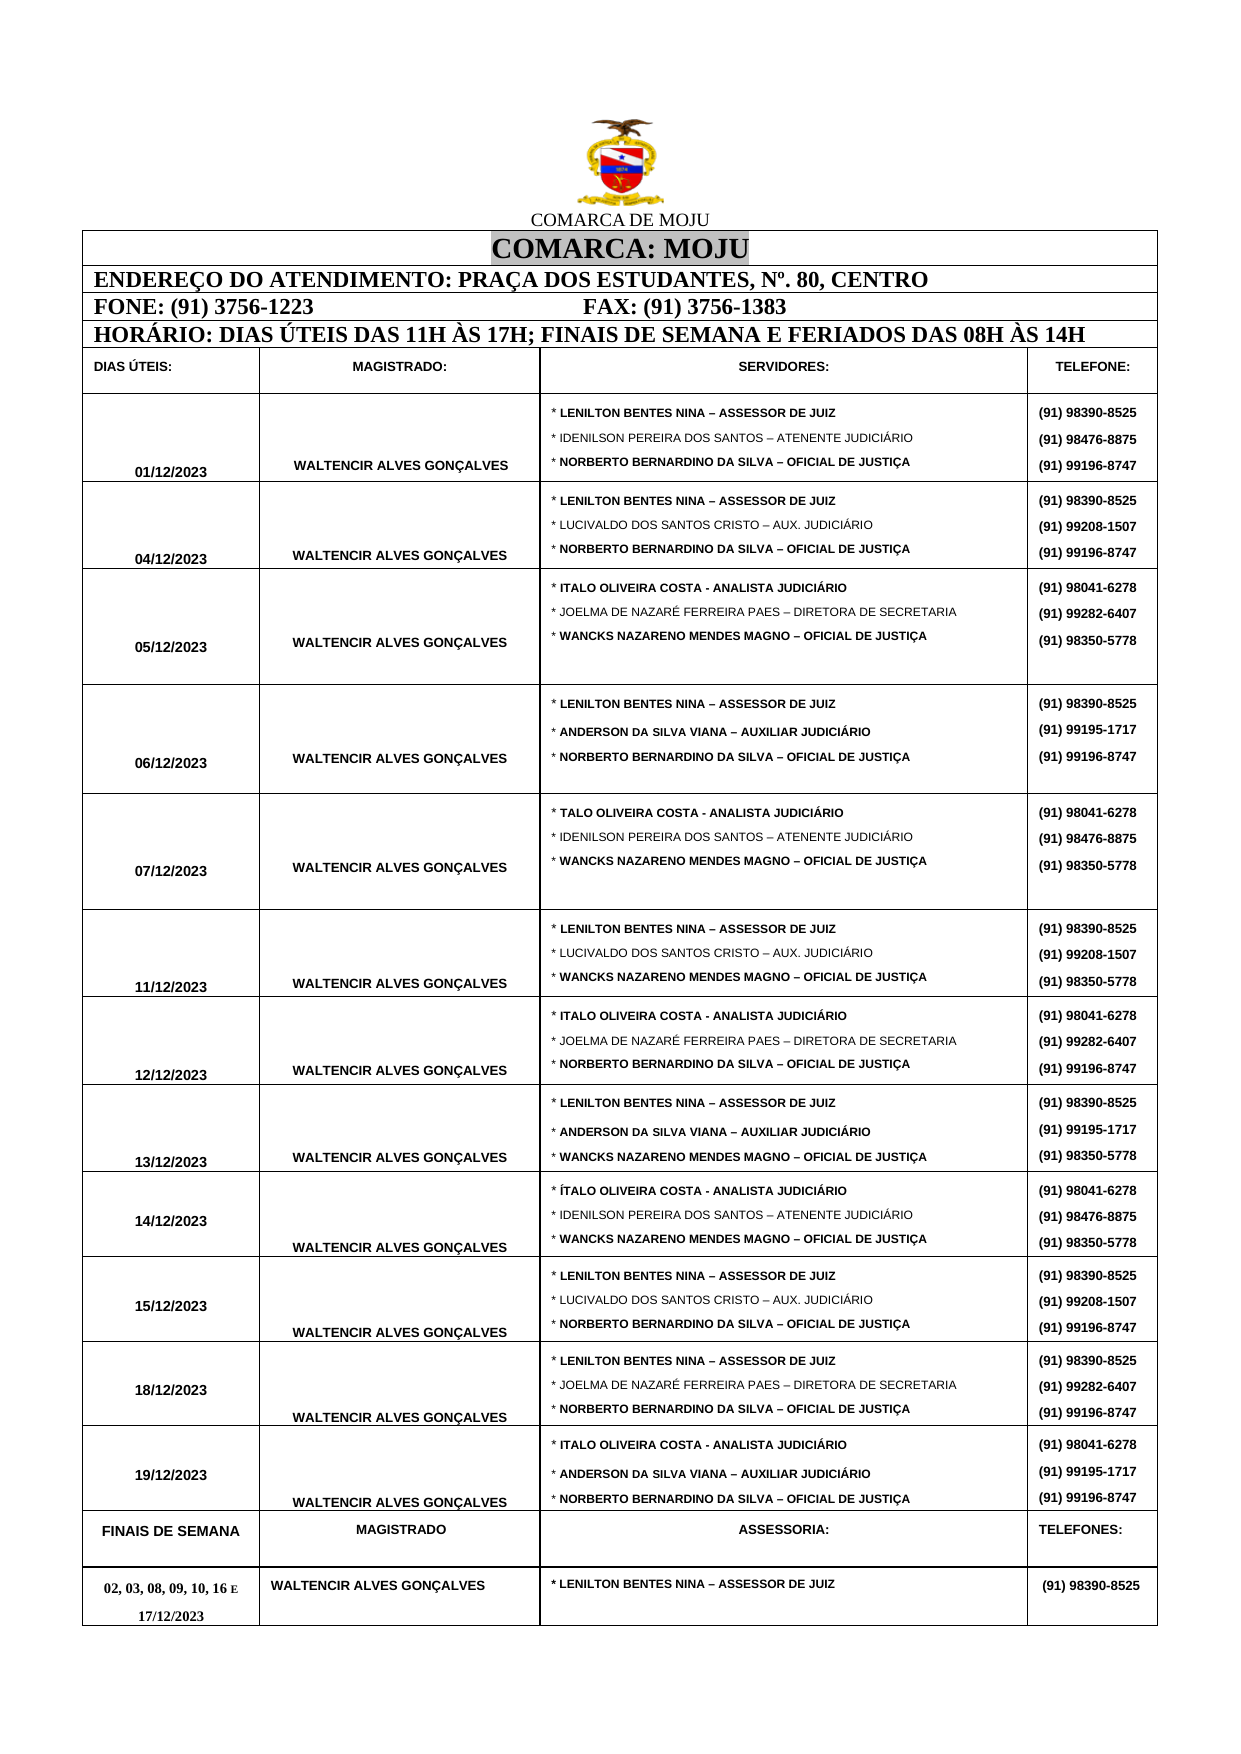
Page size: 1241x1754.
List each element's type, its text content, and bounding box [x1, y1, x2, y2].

table_cell TELEFONE: [1028, 348, 1157, 393]
table_cell WALTENCIR ALVES GONÇALVES [260, 482, 539, 568]
table_cell WALTENCIR ALVES GONÇALVES [260, 997, 539, 1083]
table_cell (91) 98041-6278 (91) 99282-6407 (91) 98350-5778 [1028, 569, 1157, 684]
table_cell * LENILTON BENTES NINA – ASSESSOR DE JUIZ * LUCIVALDO DOS SANTOS CRISTO – AUX. JUDICIÁRIO * NORBERTO BERNARDINO DA SILVA – OFICIAL DE JUSTIÇA [541, 482, 1027, 568]
table_cell 11/12/2023 [83, 910, 259, 996]
picture [576, 118, 664, 209]
table_cell MAGISTRADO: [260, 348, 539, 393]
table_cell (91) 98390-8525 (91) 99208-1507 (91) 98350-5778 [1028, 910, 1157, 996]
table_cell DIAS ÚTEIS: [83, 348, 259, 393]
table_cell 14/12/2023 [83, 1172, 259, 1256]
table_cell (91) 98390-8525 (91) 98476-8875 (91) 99196-8747 [1028, 394, 1157, 481]
table_cell 13/12/2023 [83, 1085, 259, 1171]
table_cell (91) 98390-8525 (91) 99195-1717 (91) 99196-8747 [1028, 685, 1157, 793]
table_cell HORÁRIO: DIAS ÚTEIS DAS 11H ÀS 17H; FINAIS DE SEMANA E FERIADOS DAS 08H ÀS 14H [83, 321, 1157, 347]
table_cell WALTENCIR ALVES GONÇALVES [260, 1342, 539, 1425]
table_cell * ITALO OLIVEIRA COSTA - ANALISTA JUDICIÁRIO * ANDERSON da silva VIANA – AUXILIAR JUDICIÁRIO * NORBERTO BERNARDINO DA SILVA – OFICIAL DE JUSTIÇA [541, 1426, 1027, 1510]
table_cell WALTENCIR ALVES GONÇALVES [260, 910, 539, 996]
table_cell * TALO OLIVEIRA COSTA - ANALISTA JUDICIÁRIO * IDENILSON PEREIRA DOS SANTOS – ATENENTE JUDICIÁRIO * WANCKS NAZARENO MENDES MAGNO – OFICIAL DE JUSTIÇA [541, 794, 1027, 909]
table_cell ENDEREÇO DO ATENDIMENTO: PRAÇA DOS ESTUDANTES, Nº. 80, CENTRO [83, 266, 1157, 292]
table_cell (91) 98041-6278 (91) 99282-6407 (91) 99196-8747 [1028, 997, 1157, 1083]
table_cell MAGISTRADO [260, 1511, 539, 1566]
table_cell (91) 98390-8525 [1028, 1568, 1157, 1625]
table_cell (91) 98390-8525 (91) 99208-1507 (91) 99196-8747 [1028, 482, 1157, 568]
table_cell FONE: (91) 3756-1223 FAX: (91) 3756-1383 [83, 293, 1157, 320]
table_cell (91) 98390-8525 (91) 99208-1507 (91) 99196-8747 [1028, 1257, 1157, 1341]
table_cell WALTENCIR ALVES GONÇALVES [260, 794, 539, 909]
table_cell 18/12/2023 [83, 1342, 259, 1425]
table_cell 05/12/2023 [83, 569, 259, 684]
table_cell (91) 98041-6278 (91) 99195-1717 (91) 99196-8747 [1028, 1426, 1157, 1510]
table_cell * LENILTON BENTES NINA – ASSESSOR DE JUIZ [541, 1568, 1027, 1625]
table_cell 07/12/2023 [83, 794, 259, 909]
table_cell TELEFONES: [1028, 1511, 1157, 1566]
table_cell WALTENCIR ALVES GONÇALVES [260, 569, 539, 684]
table_cell 15/12/2023 [83, 1257, 259, 1341]
table_cell * LENILTON BENTES NINA – ASSESSOR DE JUIZ * LUCIVALDO DOS SANTOS CRISTO – AUX. JUDICIÁRIO * WANCKS NAZARENO MENDES MAGNO – OFICIAL DE JUSTIÇA [541, 910, 1027, 996]
table_cell (91) 98041-6278 (91) 98476-8875 (91) 98350-5778 [1028, 1172, 1157, 1256]
table_cell 01/12/2023 [83, 394, 259, 481]
table_cell * LENILTON BENTES NINA – ASSESSOR DE JUIZ * IDENILSON PEREIRA DOS SANTOS – ATENENTE JUDICIÁRIO * NORBERTO BERNARDINO DA SILVA – OFICIAL DE JUSTIÇA [541, 394, 1027, 481]
table_cell * LENILTON BENTES NINA – ASSESSOR DE JUIZ * LUCIVALDO DOS SANTOS CRISTO – AUX. JUDICIÁRIO * NORBERTO BERNARDINO DA SILVA – OFICIAL DE JUSTIÇA [541, 1257, 1027, 1341]
table_cell WALTENCIR ALVES GONÇALVES [260, 685, 539, 793]
table_cell * ITALO OLIVEIRA COSTA - ANALISTA JUDICIÁRIO * JOELMA DE NAZARÉ FERREIRA PAES – DIRETORA DE SECRETARIA * NORBERTO BERNARDINO DA SILVA – OFICIAL DE JUSTIÇA [541, 997, 1027, 1083]
table_cell SERVIDORES: [541, 348, 1027, 393]
table_cell 12/12/2023 [83, 997, 259, 1083]
table_cell WALTENCIR ALVES GONÇALVES [260, 394, 539, 481]
table_cell * LENILTON BENTES NINA – ASSESSOR DE JUIZ * ANDERSON da silva VIANA – AUXILIAR JUDICIÁRIO * NORBERTO BERNARDINO DA SILVA – OFICIAL DE JUSTIÇA [541, 685, 1027, 793]
table_cell FINAIS DE SEMANA [83, 1511, 259, 1566]
table_cell * ÍTALO OLIVEIRA COSTA - ANALISTA JUDICIÁRIO * IDENILSON PEREIRA DOS SANTOS – ATENENTE JUDICIÁRIO * WANCKS NAZARENO MENDES MAGNO – OFICIAL DE JUSTIÇA [541, 1172, 1027, 1256]
table_cell * LENILTON BENTES NINA – ASSESSOR DE JUIZ * JOELMA DE NAZARÉ FERREIRA PAES – DIRETORA DE SECRETARIA * NORBERTO BERNARDINO DA SILVA – OFICIAL DE JUSTIÇA [541, 1342, 1027, 1425]
table_cell 19/12/2023 [83, 1426, 259, 1510]
table_cell WALTENCIR ALVES GONÇALVES [260, 1426, 539, 1510]
table_cell WALTENCIR ALVES GONÇALVES [260, 1568, 539, 1625]
table_cell WALTENCIR ALVES GONÇALVES [260, 1172, 539, 1256]
table_cell 06/12/2023 [83, 685, 259, 793]
text COMARCA DE MOJU [118, 209, 1122, 230]
table_cell 04/12/2023 [83, 482, 259, 568]
table_cell * LENILTON BENTES NINA – ASSESSOR DE JUIZ * ANDERSON da silva VIANA – AUXILIAR JUDICIÁRIO * WANCKS NAZARENO MENDES MAGNO – OFICIAL DE JUSTIÇA [541, 1085, 1027, 1171]
table_cell (91) 98041-6278 (91) 98476-8875 (91) 98350-5778 [1028, 794, 1157, 909]
table_cell (91) 98390-8525 (91) 99195-1717 (91) 98350-5778 [1028, 1085, 1157, 1171]
table_header COMARCA: MOJU [83, 231, 1157, 265]
table_cell (91) 98390-8525 (91) 99282-6407 (91) 99196-8747 [1028, 1342, 1157, 1425]
table_cell * ITALO OLIVEIRA COSTA - ANALISTA JUDICIÁRIO * JOELMA DE NAZARÉ FERREIRA PAES – DIRETORA DE SECRETARIA * WANCKS NAZARENO MENDES MAGNO – OFICIAL DE JUSTIÇA [541, 569, 1027, 684]
table_cell ASSESSORIA: [541, 1511, 1027, 1566]
table_cell WALTENCIR ALVES GONÇALVES [260, 1257, 539, 1341]
table_cell 02, 03, 08, 09, 10, 16 e 17/12/2023 [83, 1568, 259, 1625]
table_cell WALTENCIR ALVES GONÇALVES [260, 1085, 539, 1171]
